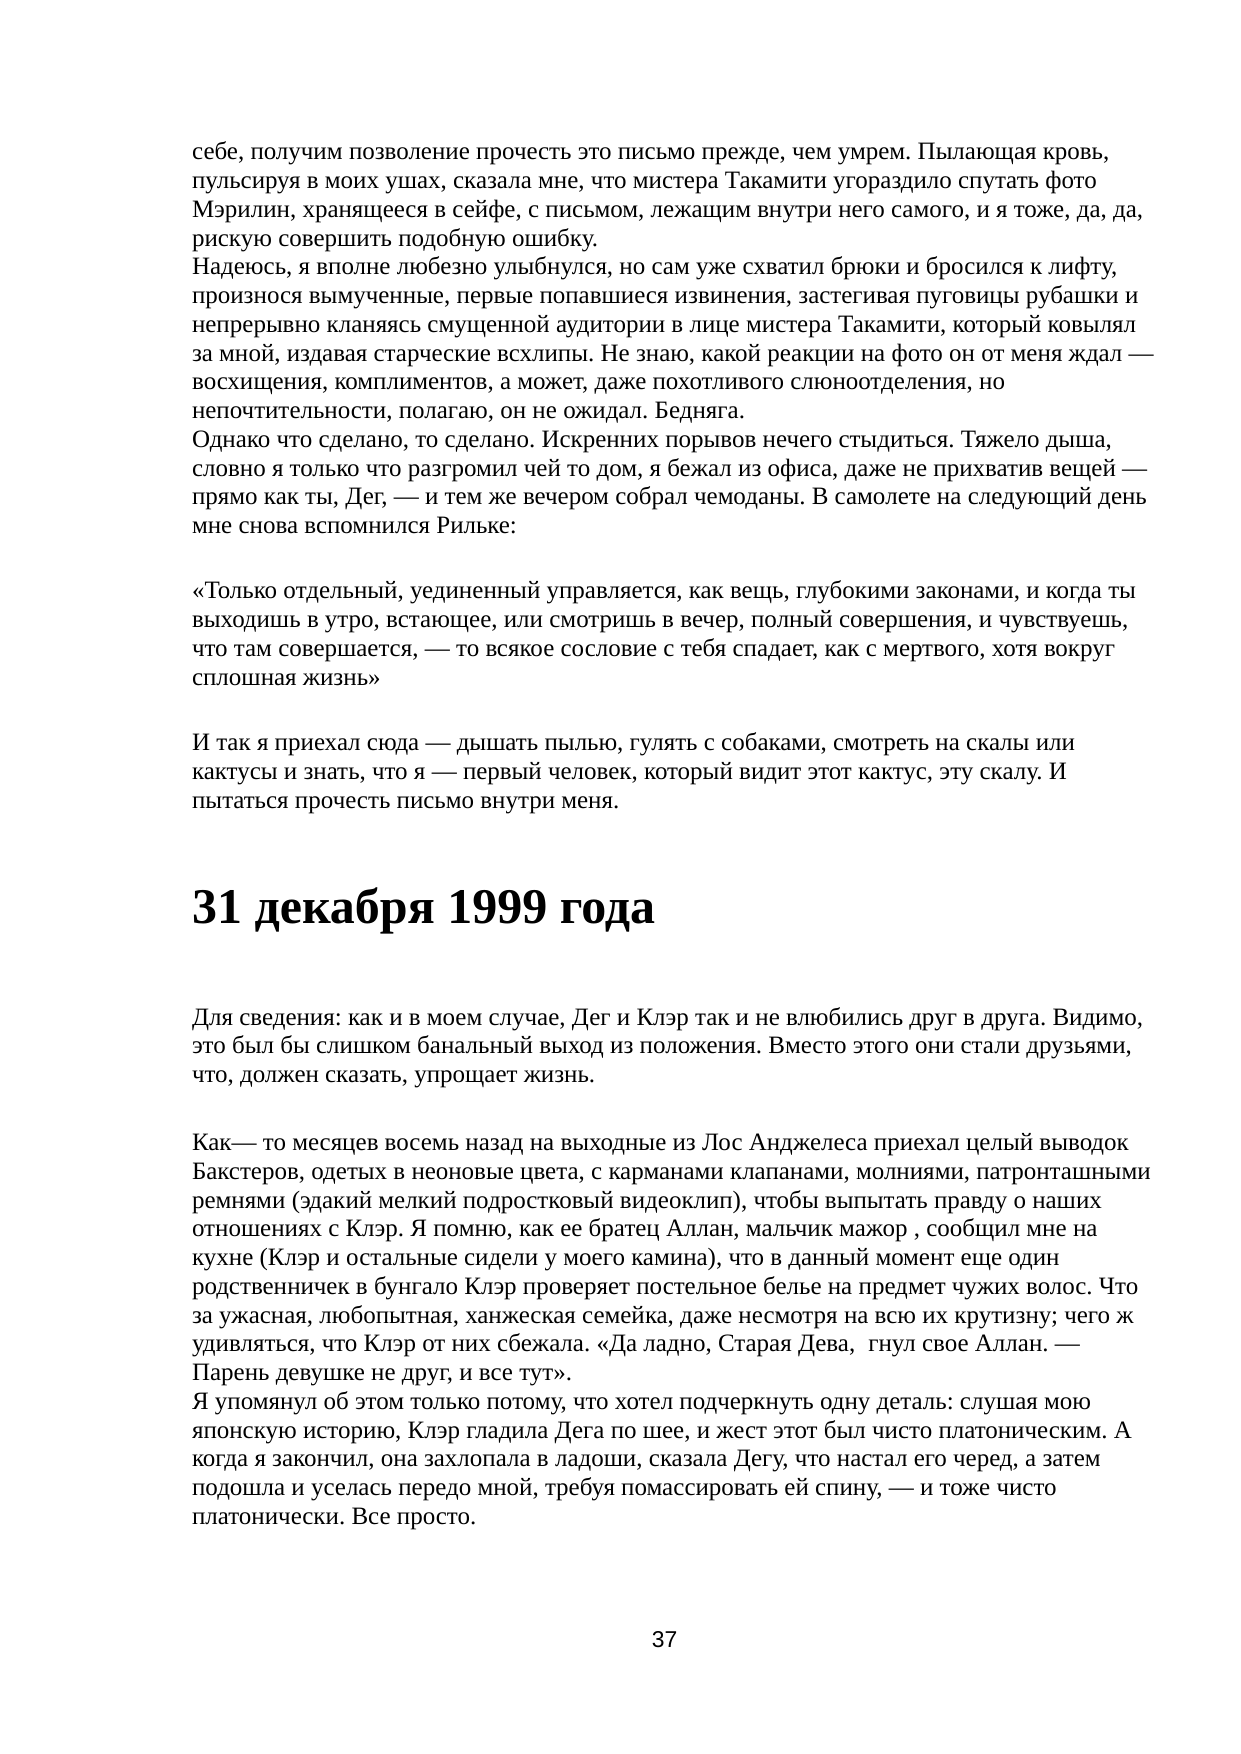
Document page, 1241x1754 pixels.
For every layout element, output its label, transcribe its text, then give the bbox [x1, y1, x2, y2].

table_header 31 декабря 1999 года Для сведения: как и в моем случае, Дег и Клэр так и не влюбились друг в друга. Видимо, это был бы слишком банальный выход из положения. Вместо этого они стали друзьями, что, должен сказать, упрощает жизнь. Как— то месяцев восемь назад на выходные из Лос Анджелеса приехал целый выводок Бакстеров, одетых в неоновые цвета, с карманами клапанами, молниями, патронташными ремнями (эдакий мелкий подростковый видеоклип), чтобы выпытать правду о наших отношениях с Клэр. Я помню, как ее братец Аллан, мальчик мажор , сообщил мне на кухне (Клэр и остальные сидели у моего камина), что в данный момент еще один родственничек в бунгало Клэр проверяет постельное белье на предмет чужих волос. Что за ужасная, любопытная, ханжеская семейка, даже несмотря на всю их крутизну; чего ж удивляться, что Клэр от них сбежала. «Да ладно, Старая Дева, гнул свое Аллан. — Парень девушке не друг, и все тут». Я упомянул об этом только потому, что хотел подчеркнуть одну деталь: слушая мою японскую историю, Клэр гладила Дега по шее, и жест этот был чисто платоническим. А когда я закончил, она захлопала в ладоши, сказала Дегу, что настал его черед, а затем подошла и уселась передо мной, требуя помассировать ей спину, — и тоже чисто платонически. Все просто. [184, 858, 1166, 1577]
table_header себе, получим позволение прочесть это письмо прежде, чем умрем. Пылающая кровь, пульсируя в моих ушах, сказала мне, что мистера Такамити угораздило спутать фото Мэрилин, хранящееся в сейфе, с письмом, лежащим внутри него самого, и я тоже, да, да, рискую совершить подобную ошибку. Надеюсь, я вполне любезно улыбнулся, но сам уже схватил брюки и бросился к лифту, произнося вымученные, первые попавшиеся извинения, застегивая пуговицы рубашки и непрерывно кланяясь смущенной аудитории в лице мистера Такамити, который ковылял за мной, издавая старческие всхлипы. Не знаю, какой реакции на фото он от меня ждал — восхищения, комплиментов, а может, даже похотливого слюноотделения, но непочтительности, полагаю, он не ожидал. Бедняга. Однако что сделано, то сделано. Искренних порывов нечего стыдиться. Тяжело дыша, словно я только что разгромил чей то дом, я бежал из офиса, даже не прихватив вещей — прямо как ты, Дег, — и тем же вечером собрал чемоданы. В самолете на следующий день мне снова вспомнился Рильке: «Только отдельный, уединенный управляется, как вещь, глубокими законами, и когда ты выходишь в утро, встающее, или смотришь в вечер, полный совершения, и чувствуешь, что там совершается, — то всякое сословие с тебя спадает, как с мертвого, хотя вокруг сплошная жизнь» И так я приехал сюда — дышать пылью, гулять с собаками, смотреть на скалы или кактусы и знать, что я — первый человек, который видит этот кактус, эту скалу. И пытаться прочесть письмо внутри меня. [184, 118, 1166, 832]
